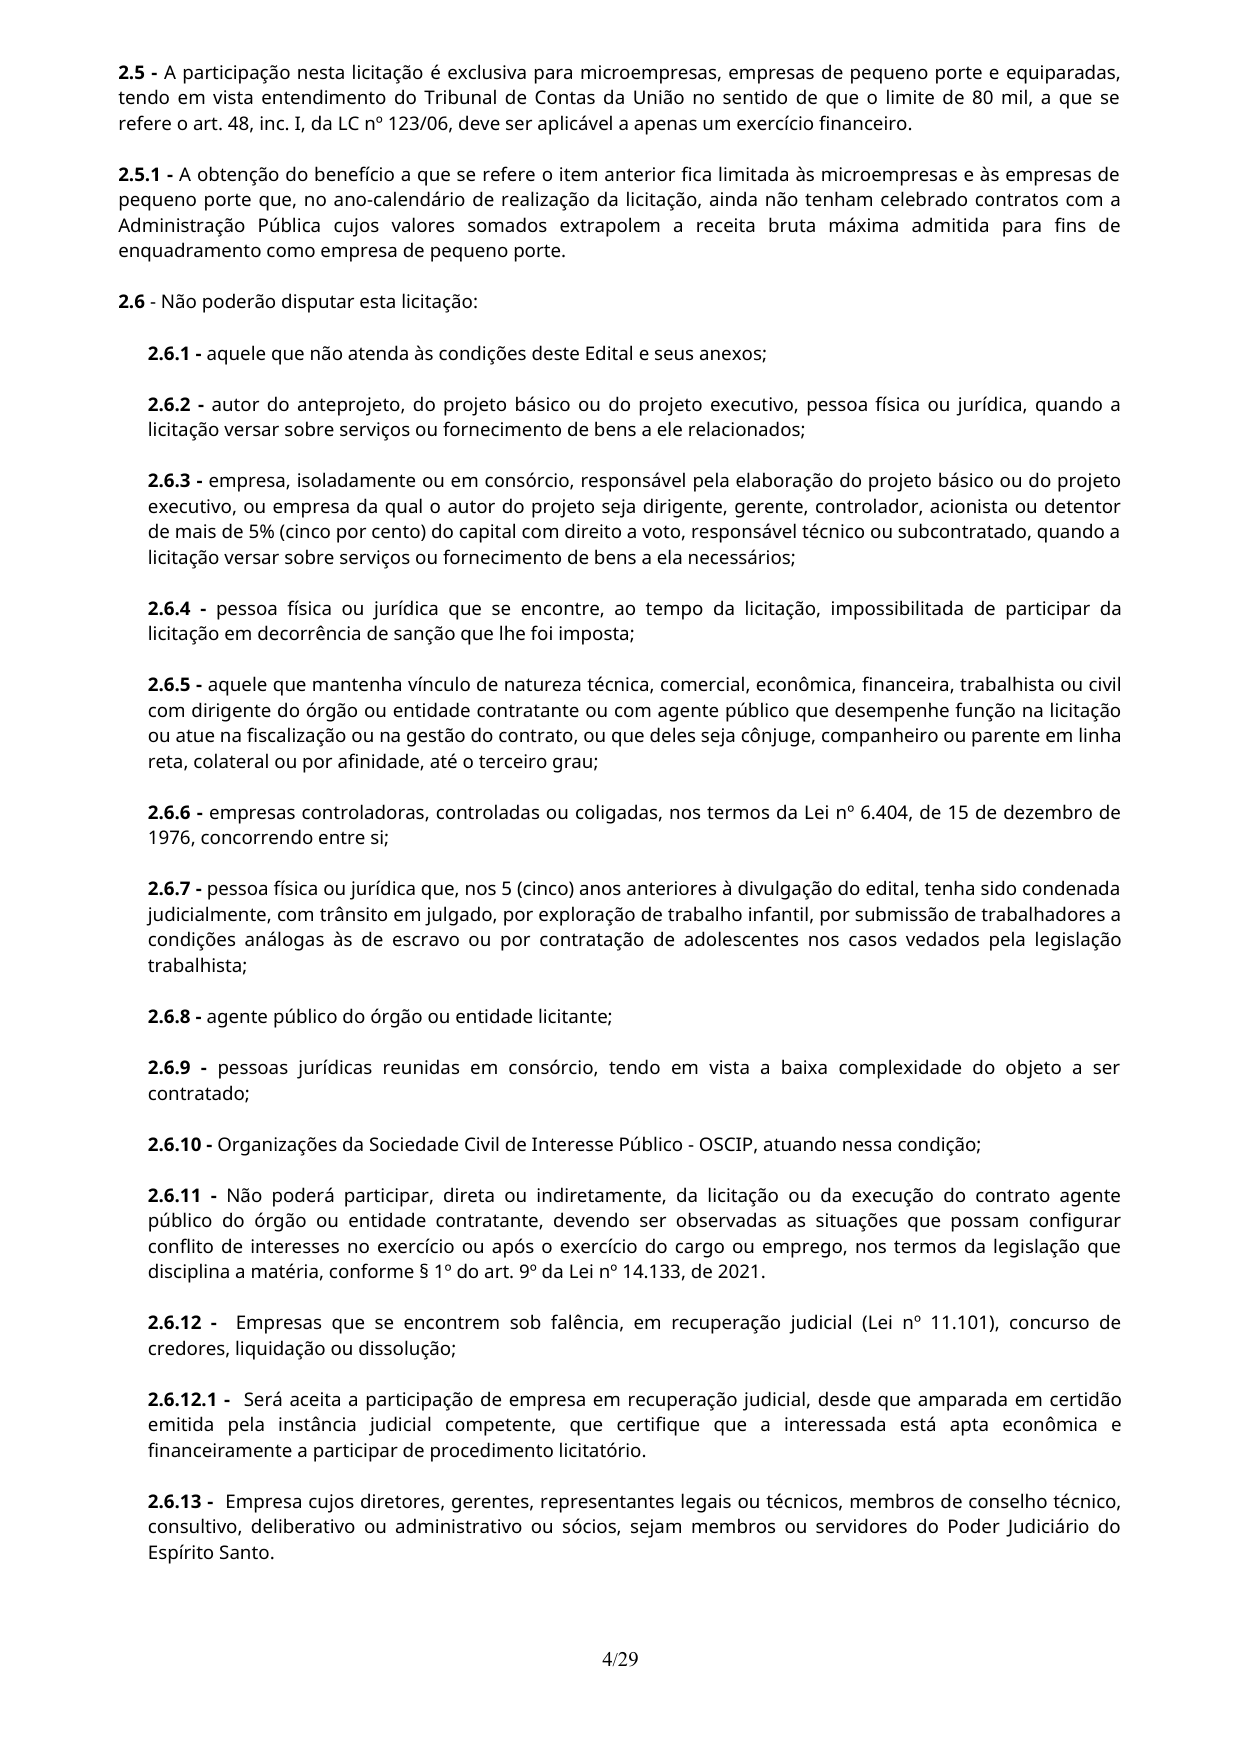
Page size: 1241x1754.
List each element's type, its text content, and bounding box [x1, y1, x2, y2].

text 2.6.5 - aquele que mantenha vínculo de natureza técnica, comercial, econômica, financeira, trabalhista ou civil com dirigente do órgão ou entidade contratante ou com agente público que desempenhe função na licitação ou atue na fiscalização ou na gestão do contrato, ou que deles seja cônjuge, companheiro ou parente em linha reta, colateral ou por afinidade, até o terceiro grau; [148, 672, 1122, 774]
text 2.5 - A participação nesta licitação é exclusiva para microempresas, empresas de pequeno porte e equiparadas, tendo em vista entendimento do Tribunal de Contas da União no sentido de que o limite de 80 mil, a que se refere o art. 48, inc. I, da LC nº 123/06, deve ser aplicável a apenas um exercício financeiro. [118, 59, 1122, 136]
text 2.6 - Não poderão disputar esta licitação: [118, 289, 1122, 314]
text 2.6.11 - Não poderá participar, direta ou indiretamente, da licitação ou da execução do contrato agente público do órgão ou entidade contratante, devendo ser observadas as situações que possam configurar conflito de interesses no exercício ou após o exercício do cargo ou emprego, nos termos da legislação que disciplina a matéria, conforme § 1º do art. 9º da Lei nº 14.133, de 2021. [148, 1182, 1122, 1284]
text 2.6.9 - pessoas jurídicas reunidas em consórcio, tendo em vista a baixa complexidade do objeto a ser contratado; [148, 1054, 1122, 1105]
text 2.6.7 - pessoa física ou jurídica que, nos 5 (cinco) anos anteriores à divulgação do edital, tenha sido condenada judicialmente, com trânsito em julgado, por exploração de trabalho infantil, por submissão de trabalhadores a condições análogas às de escravo ou por contratação de adolescentes nos casos vedados pela legislação trabalhista; [148, 876, 1122, 978]
text 2.6.2 - autor do anteprojeto, do projeto básico ou do projeto executivo, pessoa física ou jurídica, quando a licitação versar sobre serviços ou fornecimento de bens a ele relacionados; [148, 391, 1122, 442]
text 2.6.12 - Empresas que se encontrem sob falência, em recuperação judicial (Lei nº 11.101), concurso de credores, liquidação ou dissolução; [148, 1309, 1122, 1361]
text 2.6.10 - Organizações da Sociedade Civil de Interesse Público - OSCIP, atuando nessa condição; [148, 1131, 1122, 1156]
text 2.6.12.1 - Será aceita a participação de empresa em recuperação judicial, desde que amparada em certidão emitida pela instância judicial competente, que certifique que a interessada está apta econômica e financeiramente a participar de procedimento licitatório. [148, 1386, 1122, 1463]
text 2.6.3 - empresa, isoladamente ou em consórcio, responsável pela elaboração do projeto básico ou do projeto executivo, ou empresa da qual o autor do projeto seja dirigente, gerente, controlador, acionista ou detentor de mais de 5% (cinco por cento) do capital com direito a voto, responsável técnico ou subcontratado, quando a licitação versar sobre serviços ou fornecimento de bens a ela necessários; [148, 467, 1122, 569]
text 2.6.13 - Empresa cujos diretores, gerentes, representantes legais ou técnicos, membros de conselho técnico, consultivo, deliberativo ou administrativo ou sócios, sejam membros ou servidores do Poder Judiciário do Espírito Santo. [148, 1488, 1122, 1565]
text 2.6.4 - pessoa física ou jurídica que se encontre, ao tempo da licitação, impossibilitada de participar da licitação em decorrência de sanção que lhe foi imposta; [148, 595, 1122, 646]
text 2.6.6 - empresas controladoras, controladas ou coligadas, nos termos da Lei nº 6.404, de 15 de dezembro de 1976, concorrendo entre si; [148, 799, 1122, 850]
text 2.6.1 - aquele que não atenda às condições deste Edital e seus anexos; [148, 340, 1122, 365]
text 2.5.1 - A obtenção do benefício a que se refere o item anterior fica limitada às microempresas e às empresas de pequeno porte que, no ano-calendário de realização da licitação, ainda não tenham celebrado contratos com a Administração Pública cujos valores somados extrapolem a receita bruta máxima admitida para fins de enquadramento como empresa de pequeno porte. [118, 161, 1122, 263]
text 2.6.8 - agente público do órgão ou entidade licitante; [148, 1003, 1122, 1029]
